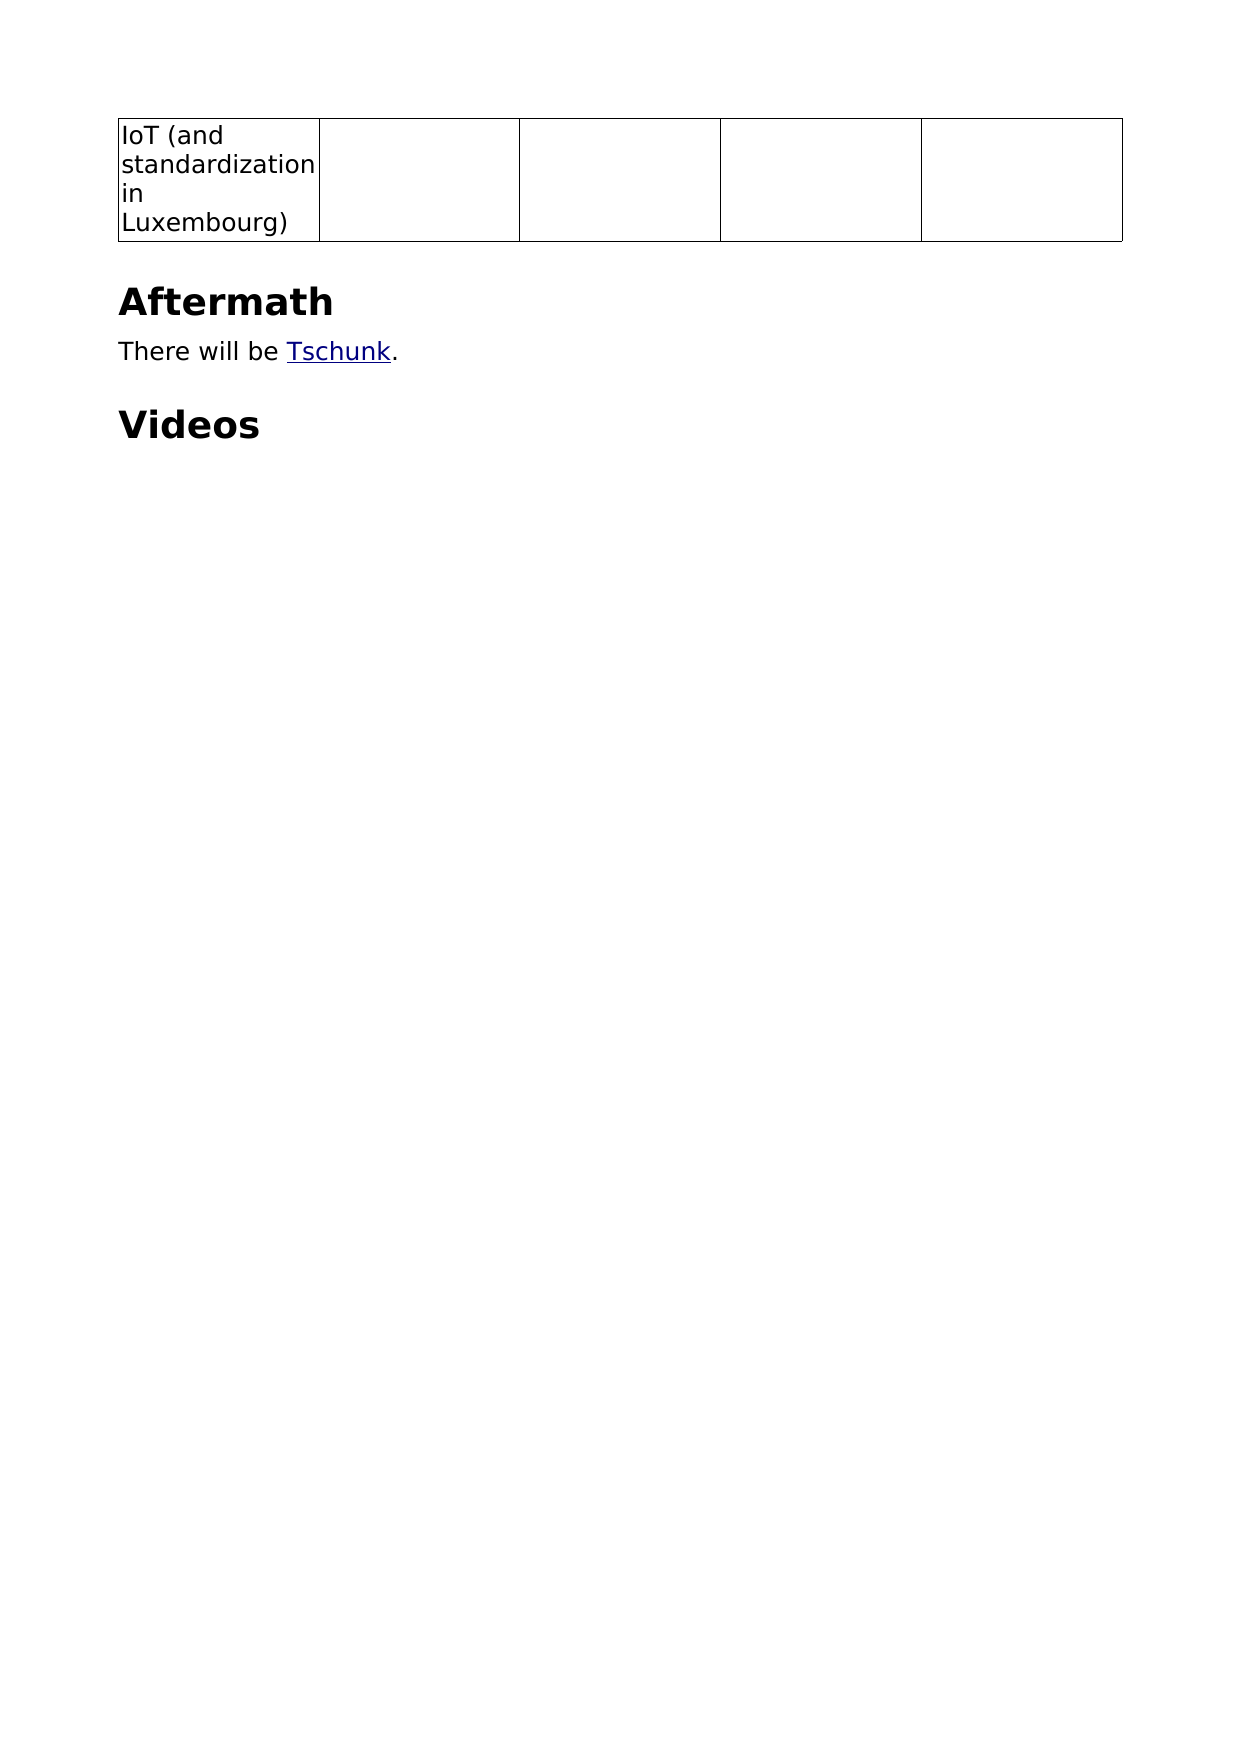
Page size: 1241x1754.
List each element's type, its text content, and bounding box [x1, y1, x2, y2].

table_cell [922, 119, 1122, 241]
text There will be Tschunk. [118, 337, 1122, 366]
table_cell [520, 119, 720, 241]
table_cell [320, 119, 519, 241]
subtitle Videos [118, 403, 1122, 447]
table_cell [721, 119, 921, 241]
subtitle Aftermath [118, 281, 1122, 324]
table_cell IoT (and standardization in Luxembourg) [119, 119, 319, 241]
